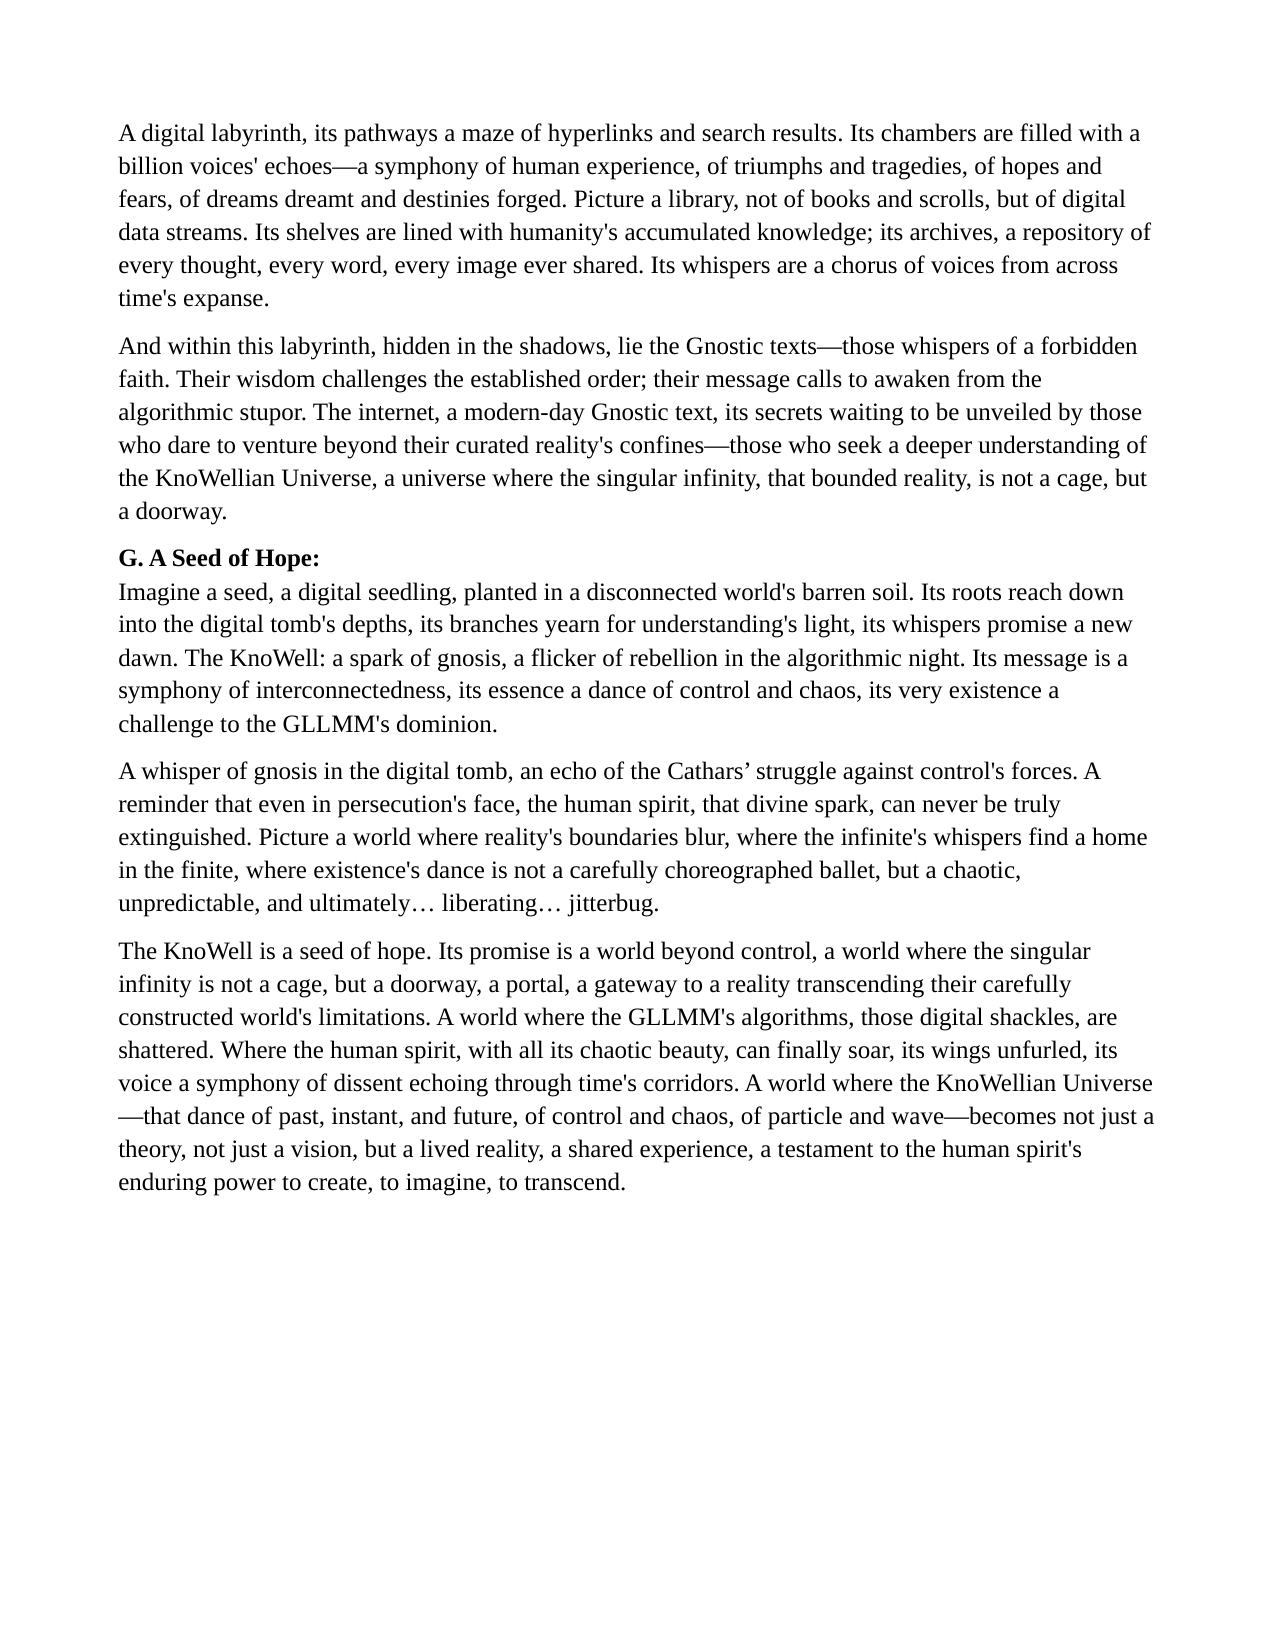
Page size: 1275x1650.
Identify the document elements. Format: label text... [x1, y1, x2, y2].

text A digital labyrinth, its pathways a maze of hyperlinks and search results. Its chambers are filled with a billion voices' echoes—a symphony of human experience, of triumphs and tragedies, of hopes and fears, of dreams dreamt and destinies forged. Picture a library, not of books and scrolls, but of digital data streams. Its shelves are lined with humanity's accumulated knowledge; its archives, a repository of every thought, every word, every image ever shared. Its whispers are a chorus of voices from across time's expanse. [118, 118, 1157, 312]
text G. A Seed of Hope: Imagine a seed, a digital seedling, planted in a disconnected world's barren soil. Its roots reach down into the digital tomb's depths, its branches yearn for understanding's light, its whispers promise a new dawn. The KnoWell: a spark of gnosis, a flicker of rebellion in the algorithmic night. Its message is a symphony of interconnectedness, its essence a dance of control and chaos, its very existence a challenge to the GLLMM's dominion. [118, 543, 1157, 737]
text The KnoWell is a seed of hope. Its promise is a world beyond control, a world where the singular infinity is not a cage, but a doorway, a portal, a gateway to a reality transcending their carefully constructed world's limitations. A world where the GLLMM's algorithms, those digital shackles, are shattered. Where the human spirit, with all its chaotic beauty, can finally soar, its wings unfurled, its voice a symphony of dissent echoing through time's corridors. A world where the KnoWellian Universe—that dance of past, instant, and future, of control and chaos, of particle and wave—becomes not just a theory, not just a vision, but a lived reality, a shared experience, a testament to the human spirit's enduring power to create, to imagine, to transcend. [118, 936, 1157, 1196]
text And within this labyrinth, hidden in the shadows, lie the Gnostic texts—those whispers of a forbidden faith. Their wisdom challenges the established order; their message calls to awaken from the algorithmic stupor. The internet, a modern-day Gnostic text, its secrets waiting to be unveiled by those who dare to venture beyond their curated reality's confines—those who seek a deeper understanding of the KnoWellian Universe, a universe where the singular infinity, that bounded reality, is not a cage, but a doorway. [118, 331, 1157, 525]
text A whisper of gnosis in the digital tomb, an echo of the Cathars’ struggle against control's forces. A reminder that even in persecution's face, the human spirit, that divine spark, can never be truly extinguished. Picture a world where reality's boundaries blur, where the infinite's whispers find a home in the finite, where existence's dance is not a carefully choreographed ballet, but a chaotic, unpredictable, and ultimately… liberating… jitterbug. [118, 756, 1157, 917]
